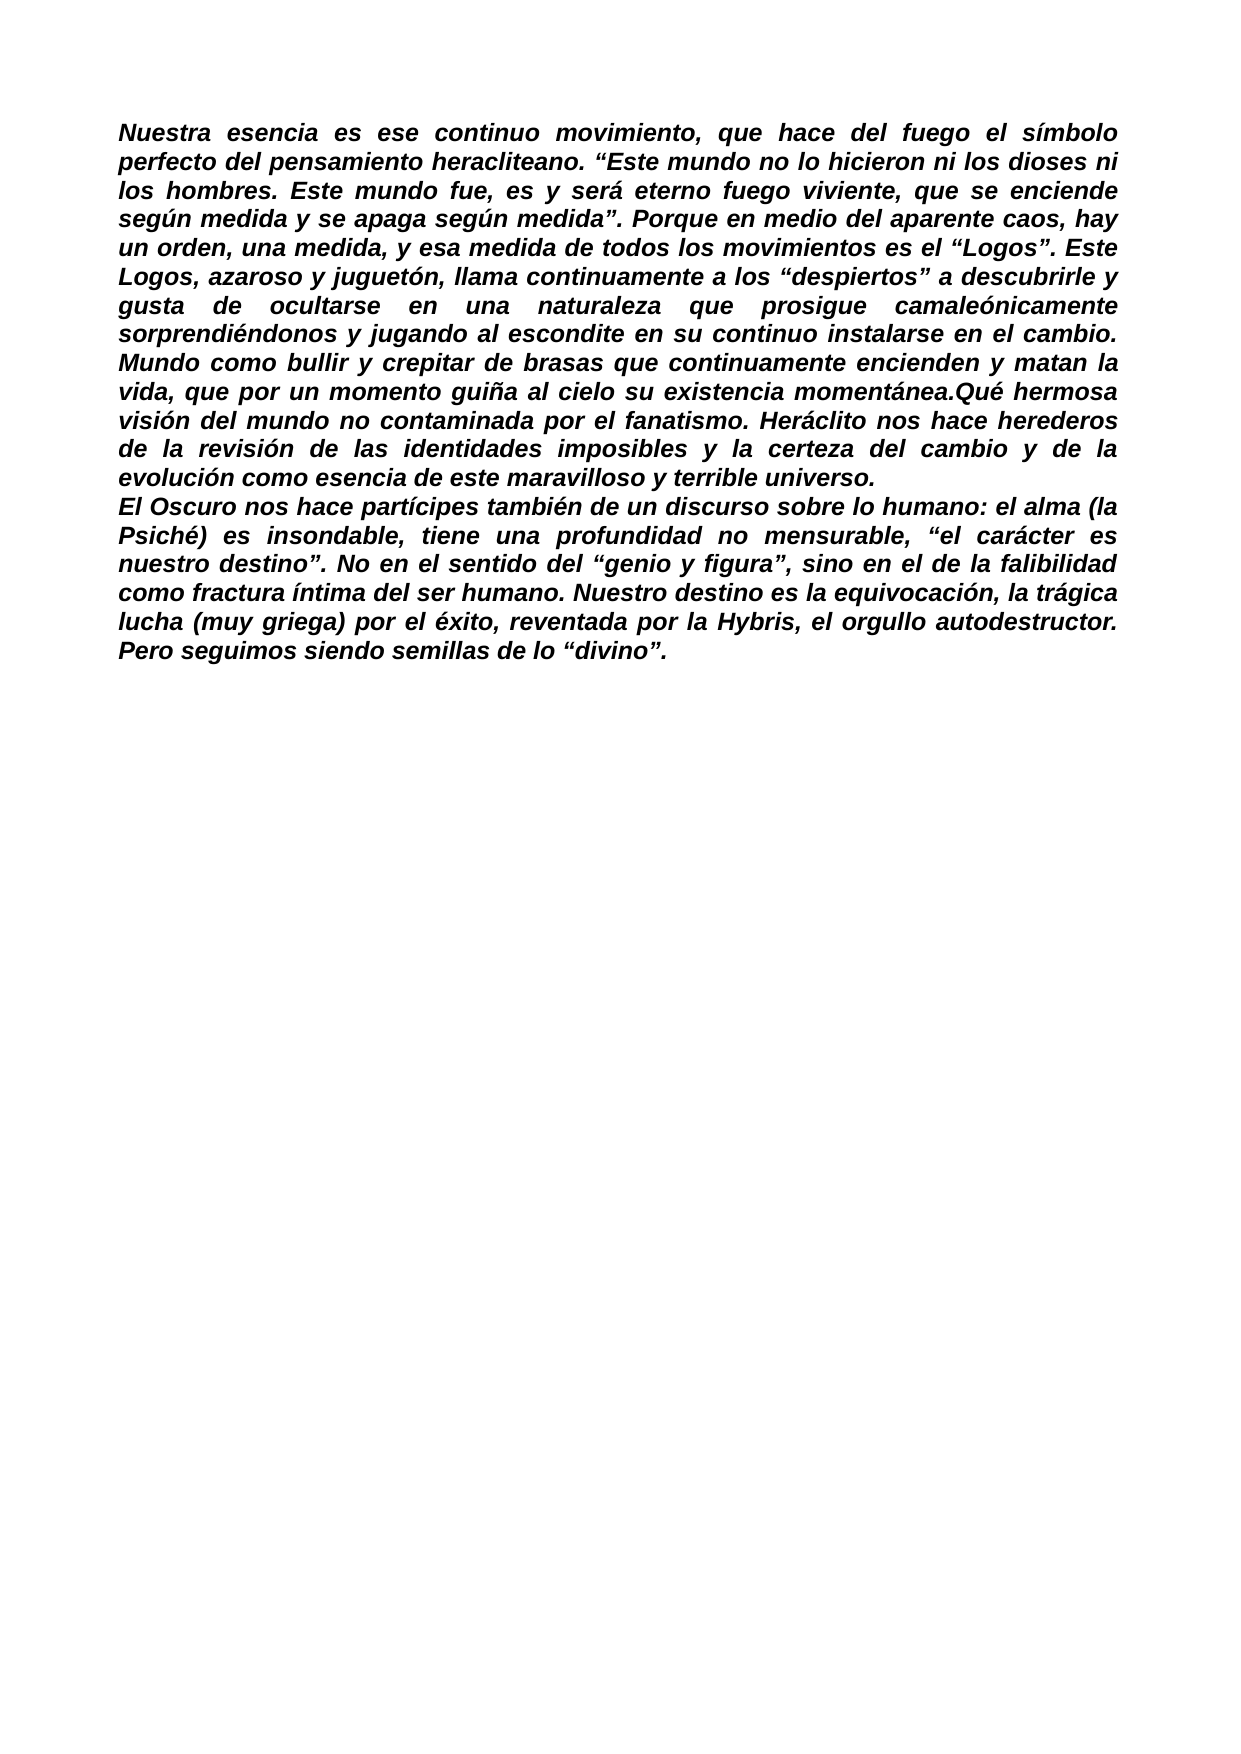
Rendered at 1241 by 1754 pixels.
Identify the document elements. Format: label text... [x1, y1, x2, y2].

text El Oscuro nos hace partícipes también de un discurso sobre lo humano: el alma (la Psiché) es insondable, tiene una profundidad no mensurable, “el carácter es nuestro destino”. No en el sentido del “genio y figura”, sino en el de la falibilidad como fractura íntima del ser humano. Nuestro destino es la equivocación, la trágica lucha (muy griega) por el éxito, reventada por la Hybris, el orgullo autodestructor. Pero seguimos siendo semillas de lo “divino”. [118, 492, 1122, 664]
text Nuestra esencia es ese continuo movimiento, que hace del fuego el símbolo perfecto del pensamiento heracliteano. “Este mundo no lo hicieron ni los dioses ni los hombres. Este mundo fue, es y será eterno fuego viviente, que se enciende según medida y se apaga según medida”. Porque en medio del aparente caos, hay un orden, una medida, y esa medida de todos los movimientos es el “Logos”. Este Logos, azaroso y juguetón, llama continuamente a los “despiertos” a descubrirle y gusta de ocultarse en una naturaleza que prosigue camaleónicamente sorprendiéndonos y jugando al escondite en su continuo instalarse en el cambio. Mundo como bullir y crepitar de brasas que continuamente encienden y matan la vida, que por un momento guiña al cielo su existencia momentánea.Qué hermosa visión del mundo no contaminada por el fanatismo. Heráclito nos hace herederos de la revisión de las identidades imposibles y la certeza del cambio y de la evolución como esencia de este maravilloso y terrible universo. [118, 118, 1122, 492]
